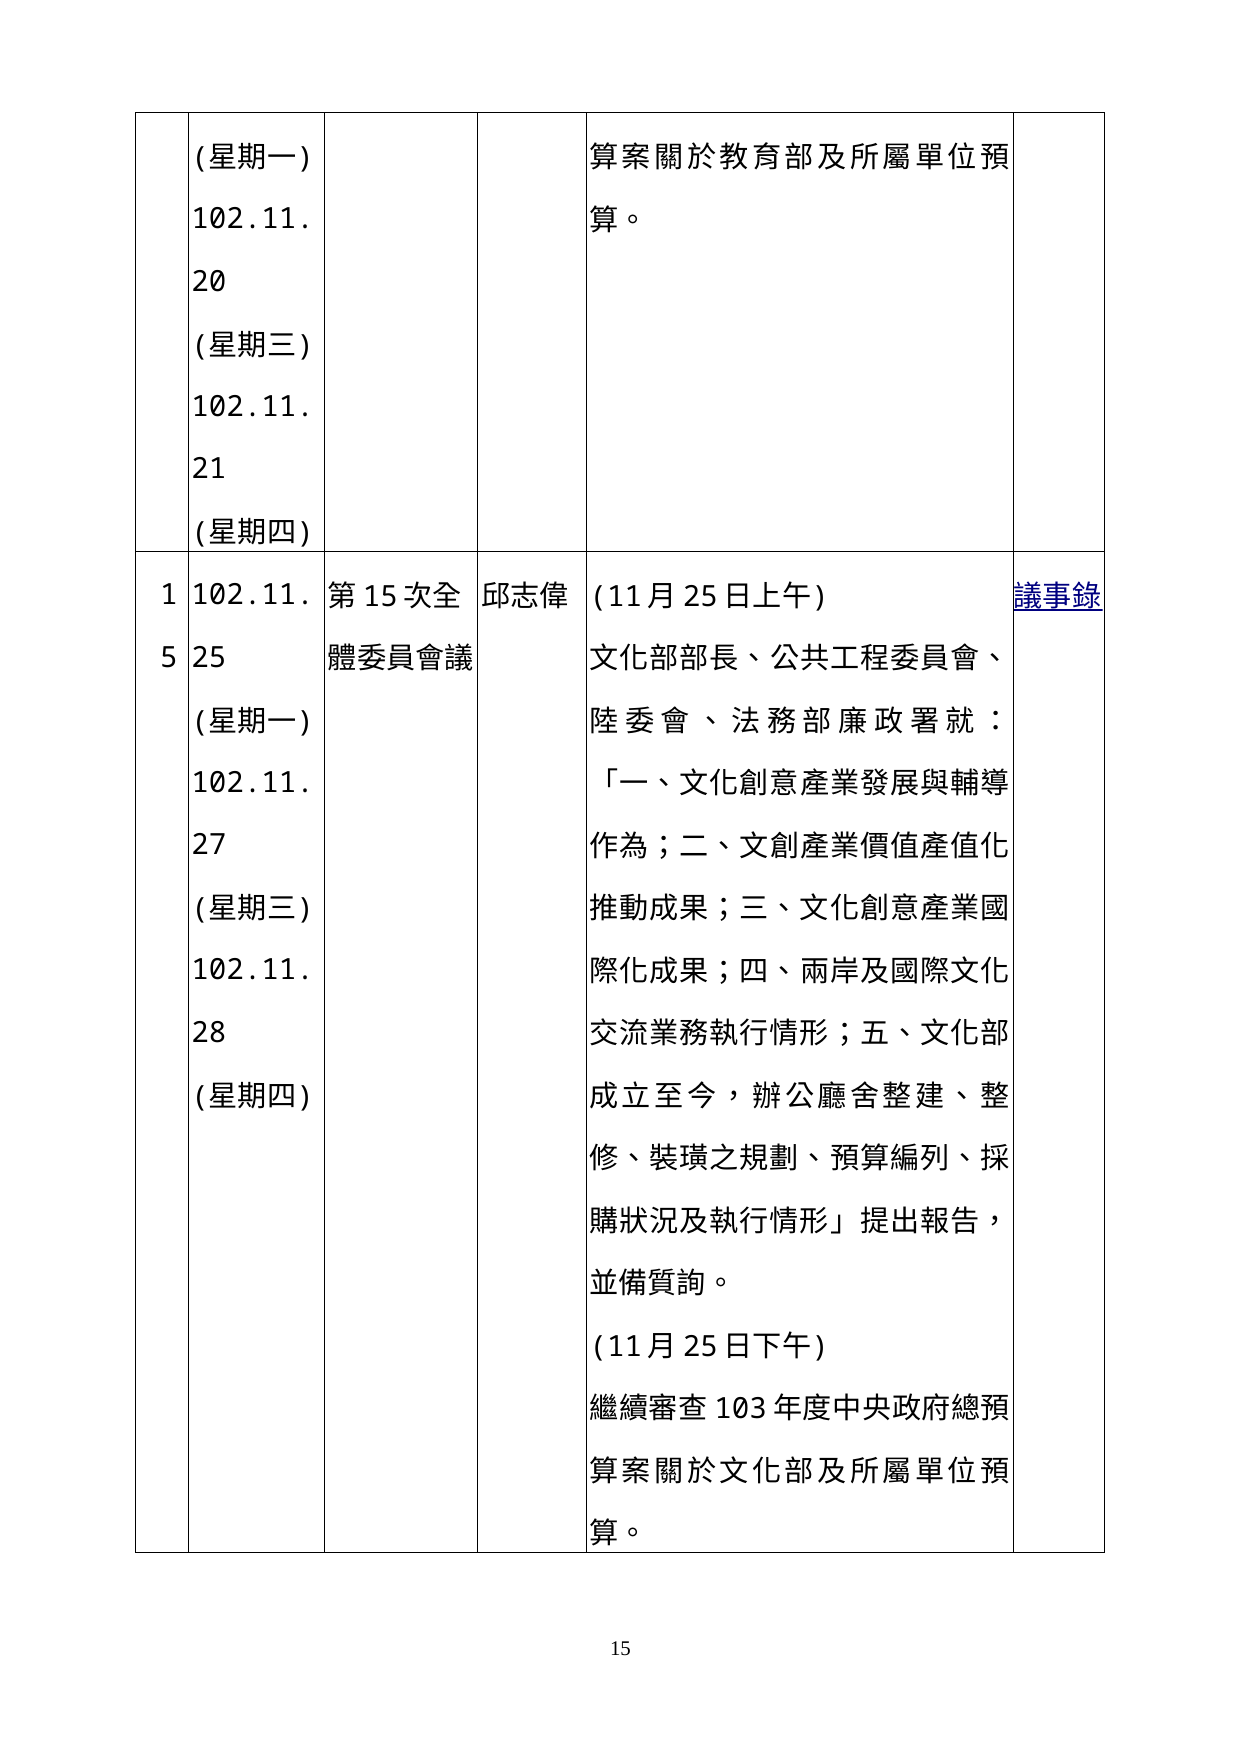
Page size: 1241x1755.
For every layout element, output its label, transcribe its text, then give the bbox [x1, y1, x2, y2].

table_cell [136, 552, 188, 1552]
table_cell [478, 113, 586, 551]
table_cell [325, 113, 477, 551]
table_cell 邱志偉 [478, 552, 586, 1552]
table_cell 算案關於教育部及所屬單位預算。 [587, 113, 1013, 551]
table_cell 議事錄 [1014, 552, 1104, 1552]
table_cell 第15次全體委員會議 [325, 552, 477, 1552]
table_cell (11月25日上午) 文化部部長、公共工程委員會、陸委會、法務部廉政署就：「一、文化創意產業發展與輔導作為；二、文創產業價值產值化推動成果；三、文化創意產業國際化成果；四、兩岸及國際文化交流業務執行情形；五、文化部成立至今，辦公廳舍整建、整修、裝璜之規劃、預算編列、採購狀況及執行情形」提出報告，並備質詢。 (11月25日下午) 繼續審查103年度中央政府總預算案關於文化部及所屬單位預算。 [587, 552, 1013, 1552]
table_cell 102.11.25 (星期一) 102.11.27 (星期三) 102.11.28 (星期四) [189, 552, 324, 1552]
table_cell [136, 113, 188, 551]
table_cell (星期一) 102.11.20 (星期三) 102.11.21 (星期四) [189, 113, 324, 551]
table_cell [1014, 113, 1104, 551]
